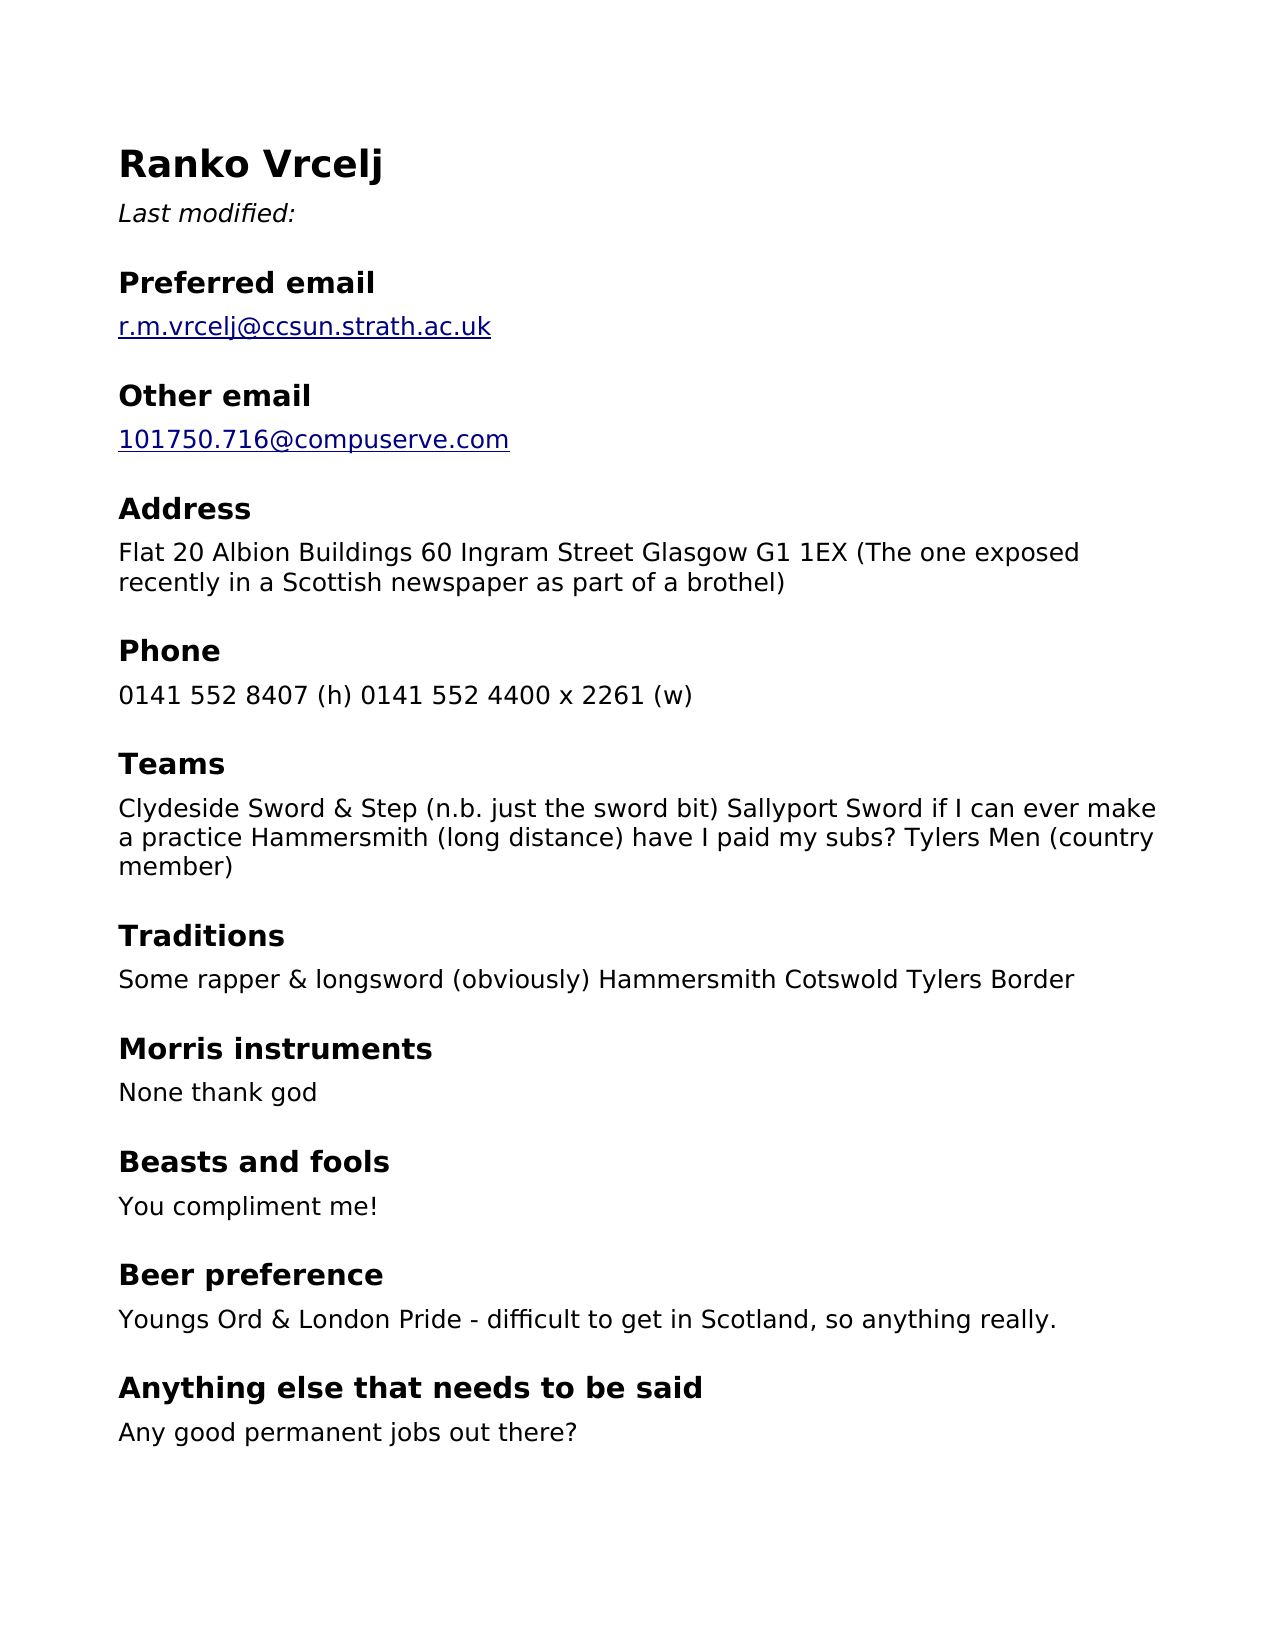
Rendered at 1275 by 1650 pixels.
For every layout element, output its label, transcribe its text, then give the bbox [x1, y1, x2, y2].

subtitle Beasts and fools [118, 1145, 1157, 1179]
text Any good permanent jobs out there? [118, 1418, 1157, 1447]
subtitle Phone [118, 634, 1157, 668]
text Flat 20 Albion Buildings 60 Ingram Street Glasgow G1 1EX (The one exposed recently in a Scottish newspaper as part of a brothel) [118, 539, 1157, 597]
subtitle Traditions [118, 919, 1157, 953]
text Clydeside Sword & Step (n.b. just the sword bit) Sallyport Sword if I can ever make a practice Hammersmith (long distance) have I paid my subs? Tylers Men (country member) [118, 794, 1157, 882]
subtitle Ranko Vrcelj [118, 143, 1157, 187]
subtitle Address [118, 492, 1157, 526]
subtitle Teams [118, 748, 1157, 782]
text Some rapper & longsword (obviously) Hammersmith Cotswold Tylers Border [118, 966, 1157, 995]
text None thank god [118, 1079, 1157, 1108]
text 0141 552 8407 (h) 0141 552 4400 x 2261 (w) [118, 681, 1157, 710]
text r.m.vrcelj@ccsun.strath.ac.uk [118, 312, 1157, 342]
text Last modified: [118, 199, 1157, 228]
subtitle Anything else that needs to be said [118, 1372, 1157, 1406]
subtitle Other email [118, 379, 1157, 413]
subtitle Preferred email [118, 266, 1157, 300]
subtitle Morris instruments [118, 1032, 1157, 1066]
text You compliment me! [118, 1192, 1157, 1221]
text Youngs Ord & London Pride - difficult to get in Scotland, so anything really. [118, 1305, 1157, 1334]
subtitle Beer preference [118, 1258, 1157, 1292]
text 101750.716@compuserve.com [118, 426, 1157, 455]
